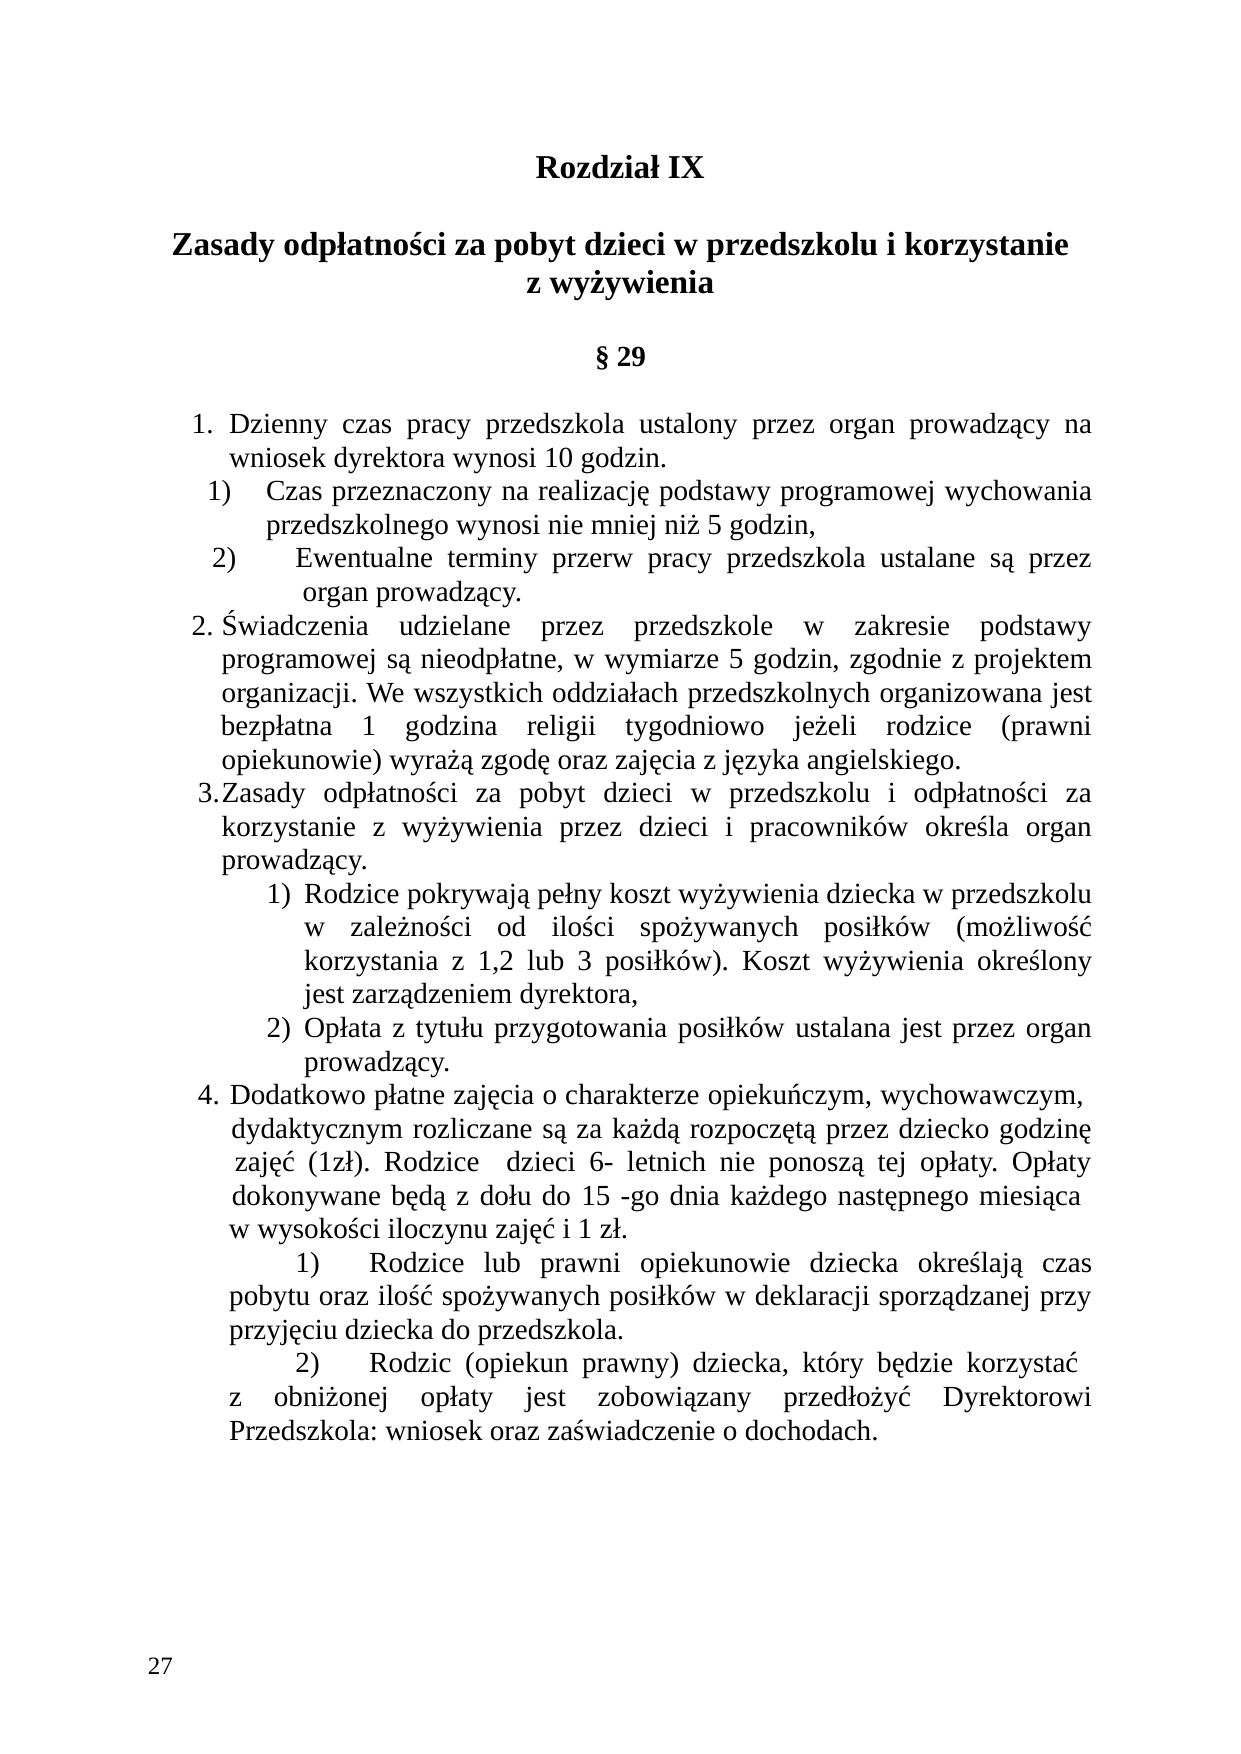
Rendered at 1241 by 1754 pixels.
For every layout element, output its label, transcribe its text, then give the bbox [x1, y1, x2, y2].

list Opłata z tytułu przygotowania posiłków ustalana jest przez organ prowadzący. [266, 1010, 1093, 1077]
text Zasady odpłatności za pobyt dzieci w przedszkolu i korzystanie z wyżywienia [148, 224, 1093, 301]
text § 29 [148, 339, 1093, 373]
list 4. Dodatkowo płatne zajęcia o charakterze opiekuńczym, wychowawczym, dydaktycznym rozliczane są za każdą rozpoczętą przez dziecko godzinę zajęć (1zł). Rodzice dzieci 6- letnich nie ponoszą tej opłaty. Opłaty dokonywane będą z dołu do 15 -go dnia każdego następnego miesiąca w wysokości iloczynu zajęć i 1 zł. [198, 1077, 1093, 1245]
list Rodzice pokrywają pełny koszt wyżywienia dziecka w przedszkolu w zależności od ilości spożywanych posiłków (możliwość korzystania z 1,2 lub 3 posiłków). Koszt wyżywienia określony jest zarządzeniem dyrektora, [266, 876, 1093, 1010]
list 3. Zasady odpłatności za pobyt dzieci w przedszkolu i odpłatności za korzystanie z wyżywienia przez dzieci i pracowników określa organ prowadzący. [198, 775, 1093, 876]
text Rozdział IX [148, 148, 1093, 186]
list Czas przeznaczony na realizację podstawy programowej wychowania przedszkolnego wynosi nie mniej niż 5 godzin, [207, 473, 1093, 541]
list 2. Świadczenia udzielane przez przedszkole w zakresie podstawy programowej są nieodpłatne, w wymiarze 5 godzin, zgodnie z projektem organizacji. We wszystkich oddziałach przedszkolnych organizowana jest bezpłatna 1 godzina religii tygodniowo jeżeli rodzice (prawni opiekunowie) wyrażą zgodę oraz zajęcia z języka angielskiego. [191, 608, 1093, 775]
list 1) Rodzice lub prawni opiekunowie dziecka określają czas pobytu oraz ilość spożywanych posiłków w deklaracji sporządzanej przy przyjęciu dziecka do przedszkola. [229, 1245, 1093, 1346]
list Dzienny czas pracy przedszkola ustalony przez organ prowadzący na wniosek dyrektora wynosi 10 godzin. [191, 406, 1093, 473]
list 2) Rodzic (opiekun prawny) dziecka, który będzie korzystać z obniżonej opłaty jest zobowiązany przedłożyć Dyrektorowi Przedszkola: wniosek oraz zaświadczenie o dochodach. [229, 1346, 1093, 1446]
list Ewentualne terminy przerw pracy przedszkola ustalane są przez organ prowadzący. [212, 541, 1093, 608]
